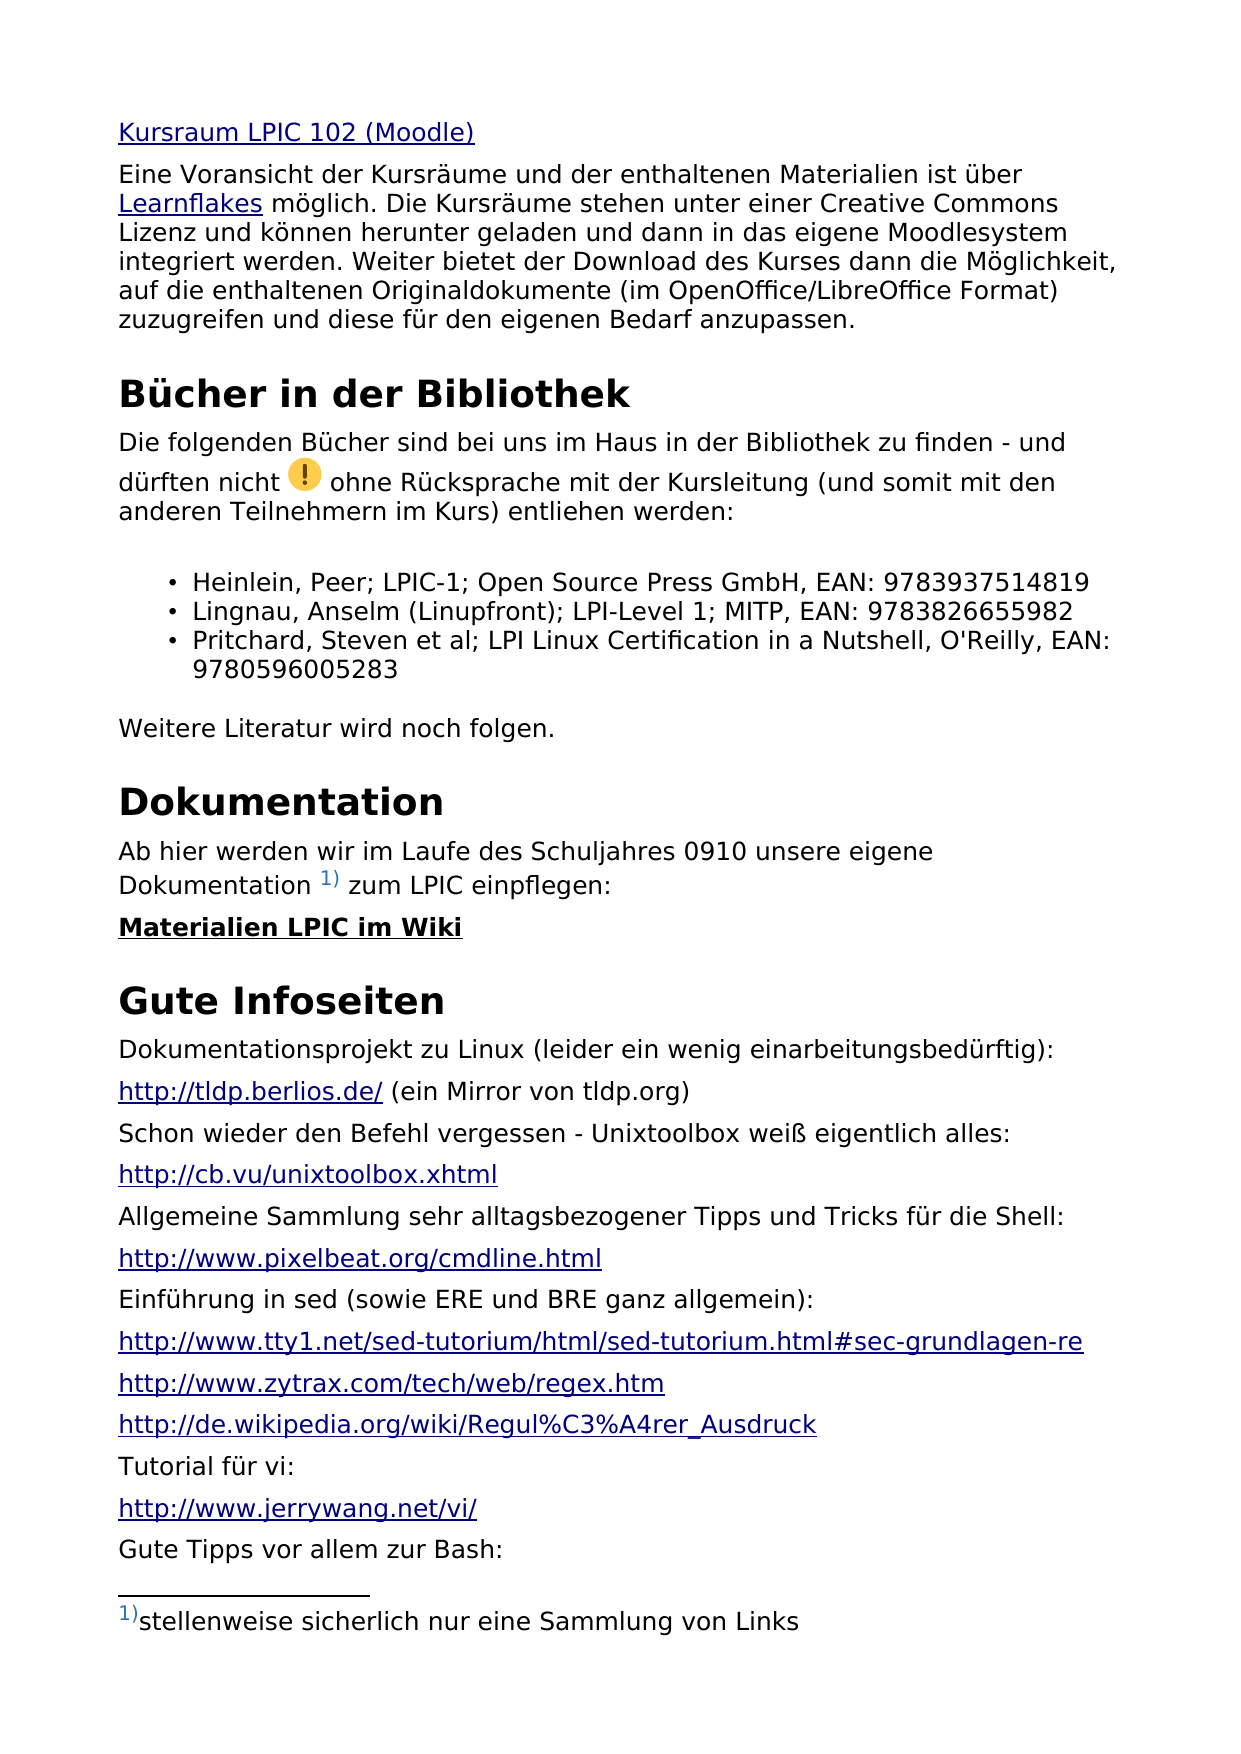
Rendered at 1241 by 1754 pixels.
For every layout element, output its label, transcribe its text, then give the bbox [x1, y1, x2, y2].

text Materialien LPIC im Wiki [118, 913, 1122, 942]
text Tutorial für vi: [118, 1452, 1122, 1481]
text http://www.zytrax.com/tech/web/regex.htm [118, 1369, 1122, 1398]
text Ab hier werden wir im Laufe des Schuljahres 0910 unsere eigene Dokumentation zum LPIC einpflegen: [118, 837, 1122, 900]
text http://cb.vu/unixtoolbox.xhtml [118, 1161, 1122, 1190]
list Heinlein, Peer; LPIC-1; Open Source Press GmbH, EAN: 9783937514819 [177, 568, 1122, 597]
subtitle Bücher in der Bibliothek [118, 372, 1122, 416]
text Weitere Literatur wird noch folgen. [118, 714, 1122, 743]
text Einführung in sed (sowie ERE und BRE ganz allgemein): [118, 1286, 1122, 1315]
text http://www.tty1.net/sed-tutorium/html/sed-tutorium.html#sec-grundlagen-re [118, 1327, 1122, 1356]
text http://www.jerrywang.net/vi/ [118, 1494, 1122, 1523]
subtitle Gute Infoseiten [118, 979, 1122, 1023]
text Schon wieder den Befehl vergessen - Unixtoolbox weiß eigentlich alles: [118, 1119, 1122, 1148]
list Pritchard, Steven et al; LPI Linux Certification in a Nutshell, O'Reilly, EAN: 9780596005283 [177, 626, 1122, 685]
text Kursraum LPIC 102 (Moodle) [118, 118, 1122, 147]
subtitle Dokumentation [118, 781, 1122, 824]
text Eine Voransicht der Kursräume und der enthaltenen Materialien ist über Learnflakes möglich. Die Kursräume stehen unter einer Creative Commons Lizenz und können herunter geladen und dann in das eigene Moodlesystem integriert werden. Weiter bietet der Download des Kurses dann die Möglichkeit, auf die enthaltenen Originaldokumente (im OpenOffice/LibreOffice Format) zuzugreifen und diese für den eigenen Bedarf anzupassen. [118, 160, 1122, 335]
list Lingnau, Anselm (Linupfront); LPI-Level 1; MITP, EAN: 9783826655982 [177, 597, 1122, 626]
text Die folgenden Bücher sind bei uns im Haus in der Bibliothek zu finden - und dürften nicht ohne Rücksprache mit der Kursleitung (und somit mit den anderen Teilnehmern im Kurs) entliehen werden: [118, 428, 1122, 526]
text http://www.pixelbeat.org/cmdline.html [118, 1244, 1122, 1273]
text Dokumentationsprojekt zu Linux (leider ein wenig einarbeitungsbedürftig): [118, 1036, 1122, 1065]
text Allgemeine Sammlung sehr alltagsbezogener Tipps und Tricks für die Shell: [118, 1202, 1122, 1231]
text http://de.wikipedia.org/wiki/Regul%C3%A4rer_Ausdruck [118, 1411, 1122, 1440]
text stellenweise sicherlich nur eine Sammlung von Links [118, 1602, 1122, 1636]
text http://tldp.berlios.de/ (ein Mirror von tldp.org) [118, 1077, 1122, 1106]
text Gute Tipps vor allem zur Bash: [118, 1536, 1122, 1565]
